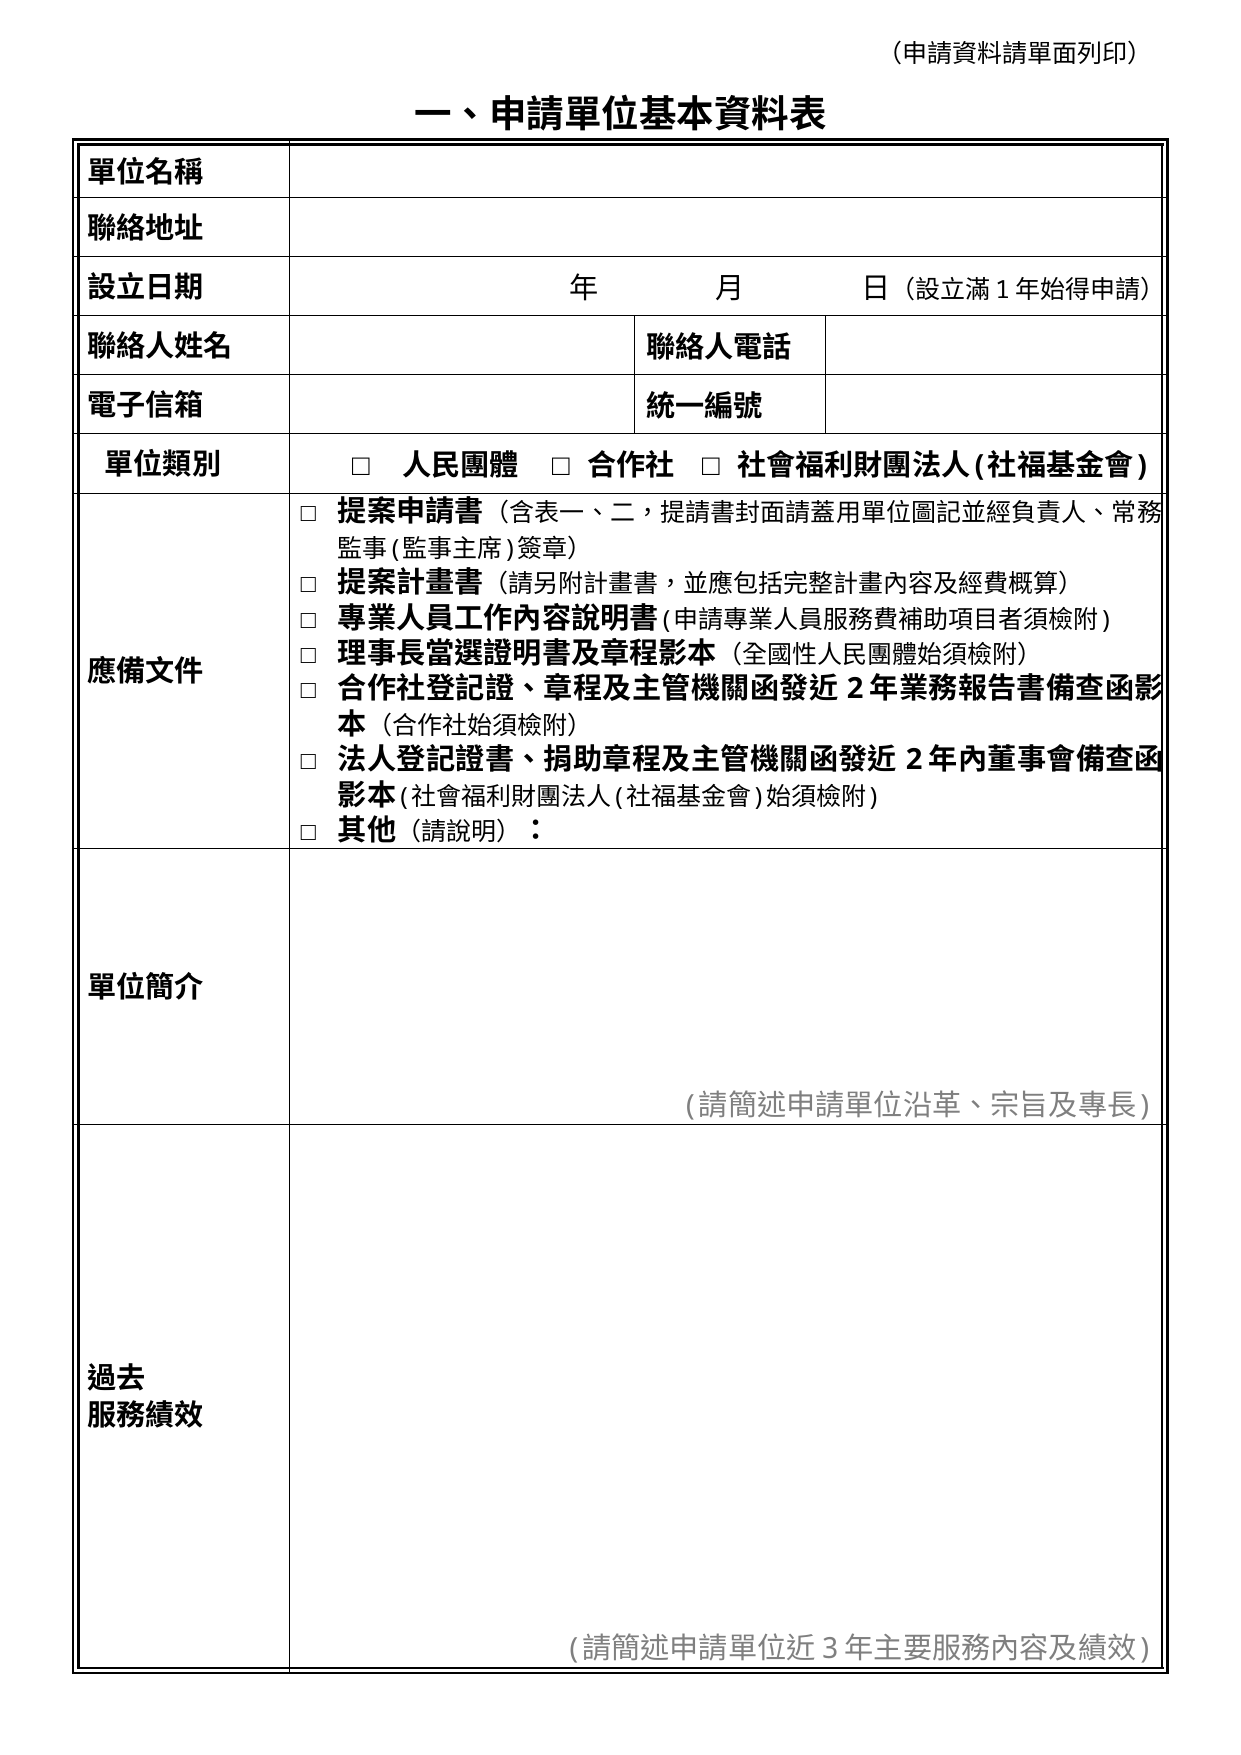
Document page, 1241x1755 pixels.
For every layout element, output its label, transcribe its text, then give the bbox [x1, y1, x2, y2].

table_cell (請簡述申請單位近3年主要服務內容及績效) [290, 1125, 1161, 1666]
table_cell 過去 服務績效 [80, 1125, 289, 1666]
table_cell 應備文件 [80, 494, 289, 848]
table_header 單位名稱 [80, 146, 289, 197]
table_cell 電子信箱 [80, 375, 289, 433]
table_cell (請簡述申請單位沿革、宗旨及專長) [290, 849, 1161, 1124]
table_cell [290, 375, 634, 433]
table_cell 聯絡人電話 [635, 316, 825, 374]
table_cell [290, 316, 634, 374]
table_header [290, 146, 1161, 197]
table_cell 提案申請書（含表一、二，提請書封面請蓋用單位圖記並經負責人、常務監事(監事主席)簽章） 提案計畫書（請另附計畫書，並應包括完整計畫內容及經費概算） 專業人員工作內容說明書(申請專業人員服務費補助項目者須檢附) 理事長當選證明書及章程影本（全國性人民團體始須檢附） 合作社登記證、章程及主管機關函發近2年業務報告書備查函影本（合作社始須檢附） 法人登記證書、捐助章程及主管機關函發近2年內董事會備查函影本(社會福利財團法人(社福基金會)始須檢附) 其他（請說明）： [290, 494, 1161, 848]
table_cell 單位類別 [80, 434, 289, 492]
table_cell 聯絡人姓名 [80, 316, 289, 374]
table_cell 年 月 日（設立滿1年始得申請） [290, 257, 1161, 315]
text 一、申請單位基本資料表 [44, 84, 1196, 138]
table_cell 統一編號 [635, 375, 825, 433]
table_cell 人民團體 □ 合作社 □ 社會福利財團法人(社福基金會) [290, 434, 1161, 492]
table_cell [290, 198, 1161, 256]
table_cell 單位簡介 [80, 849, 289, 1124]
table_cell [826, 316, 1161, 374]
table_cell 設立日期 [80, 257, 289, 315]
table_cell [826, 375, 1161, 433]
table_cell 聯絡地址 [80, 198, 289, 256]
